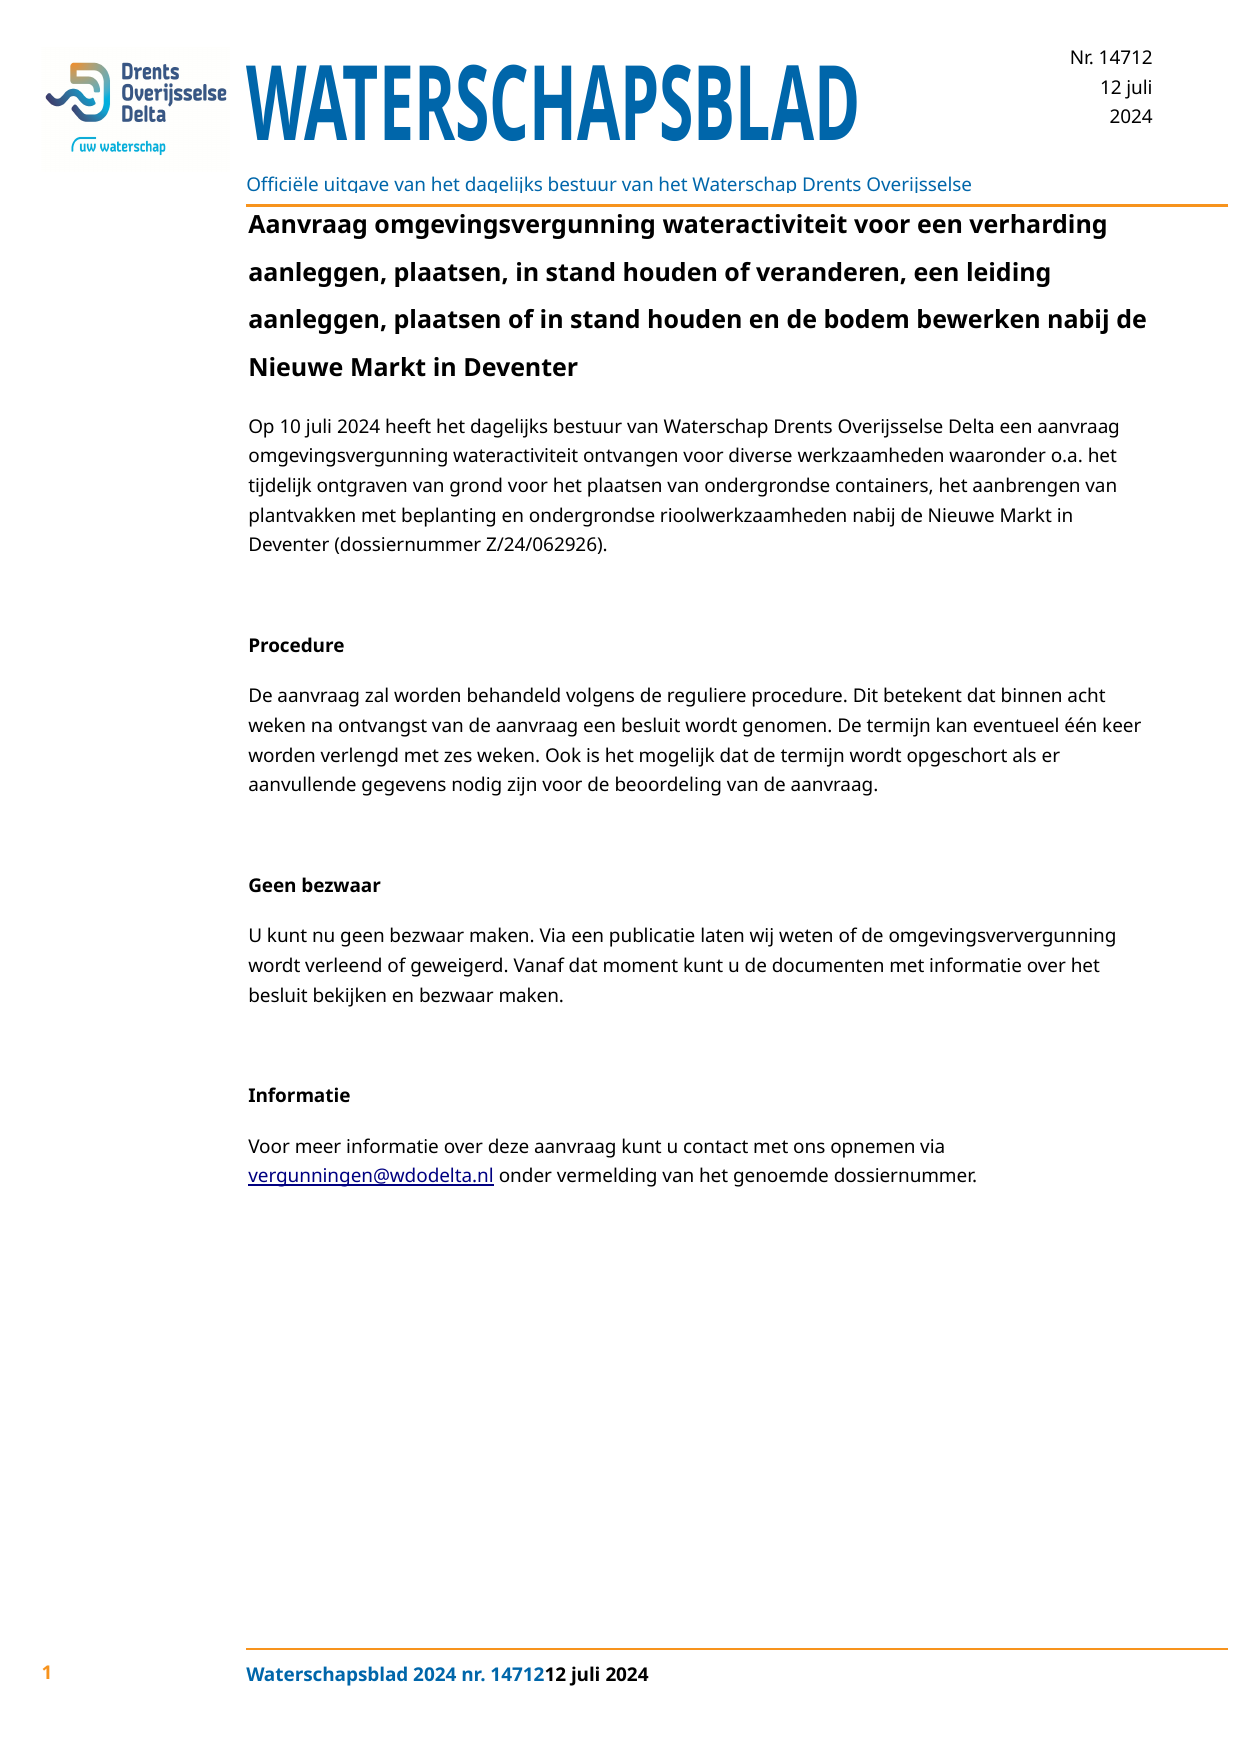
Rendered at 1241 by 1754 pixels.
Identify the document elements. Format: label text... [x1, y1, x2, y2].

text Op 10 juli 2024 heeft het dagelijks bestuur van Waterschap Drents Overijsselse Delta een aanvraag omgevingsvergunning wateractiviteit ontvangen voor diverse werkzaamheden waaronder o.a. het tijdelijk ontgraven van grond voor het plaatsen van ondergrondse containers, het aanbrengen van plantvakken met beplanting en ondergrondse rioolwerkzaamheden nabij de Nieuwe Markt in Deventer (dossiernummer Z/24/062926). [248, 413, 1152, 557]
picture [41, 47, 231, 172]
text Geen bezwaar [248, 872, 1152, 898]
text Aanvraag omgevingsvergunning wateractiviteit voor een verharding aanleggen, plaatsen, in stand houden of veranderen, een leiding aanleggen, plaatsen of in stand houden en de bodem bewerken nabij de Nieuwe Markt in Deventer [248, 207, 1152, 384]
text Voor meer informatie over deze aanvraag kunt u contact met ons opnemen via vergunningen@wdodelta.nl onder vermelding van het genoemde dossiernummer. [248, 1133, 1152, 1188]
text U kunt nu geen bezwaar maken. Via een publicatie laten wij weten of de omgevingsververgunning wordt verleend of geweigerd. Vanaf dat moment kunt u de documenten met informatie over het besluit bekijken en bezwaar maken. [248, 923, 1152, 1008]
text Informatie [248, 1083, 1152, 1108]
text Procedure [248, 632, 1152, 658]
text De aanvraag zal worden behandeld volgens de reguliere procedure. Dit betekent dat binnen acht weken na ontvangst van de aanvraag een besluit wordt genomen. De termijn kan eventueel één keer worden verlengd met zes weken. Ook is het mogelijk dat de termijn wordt opgeschort als er aanvullende gegevens nodig zijn voor de beoordeling van de aanvraag. [248, 683, 1152, 797]
